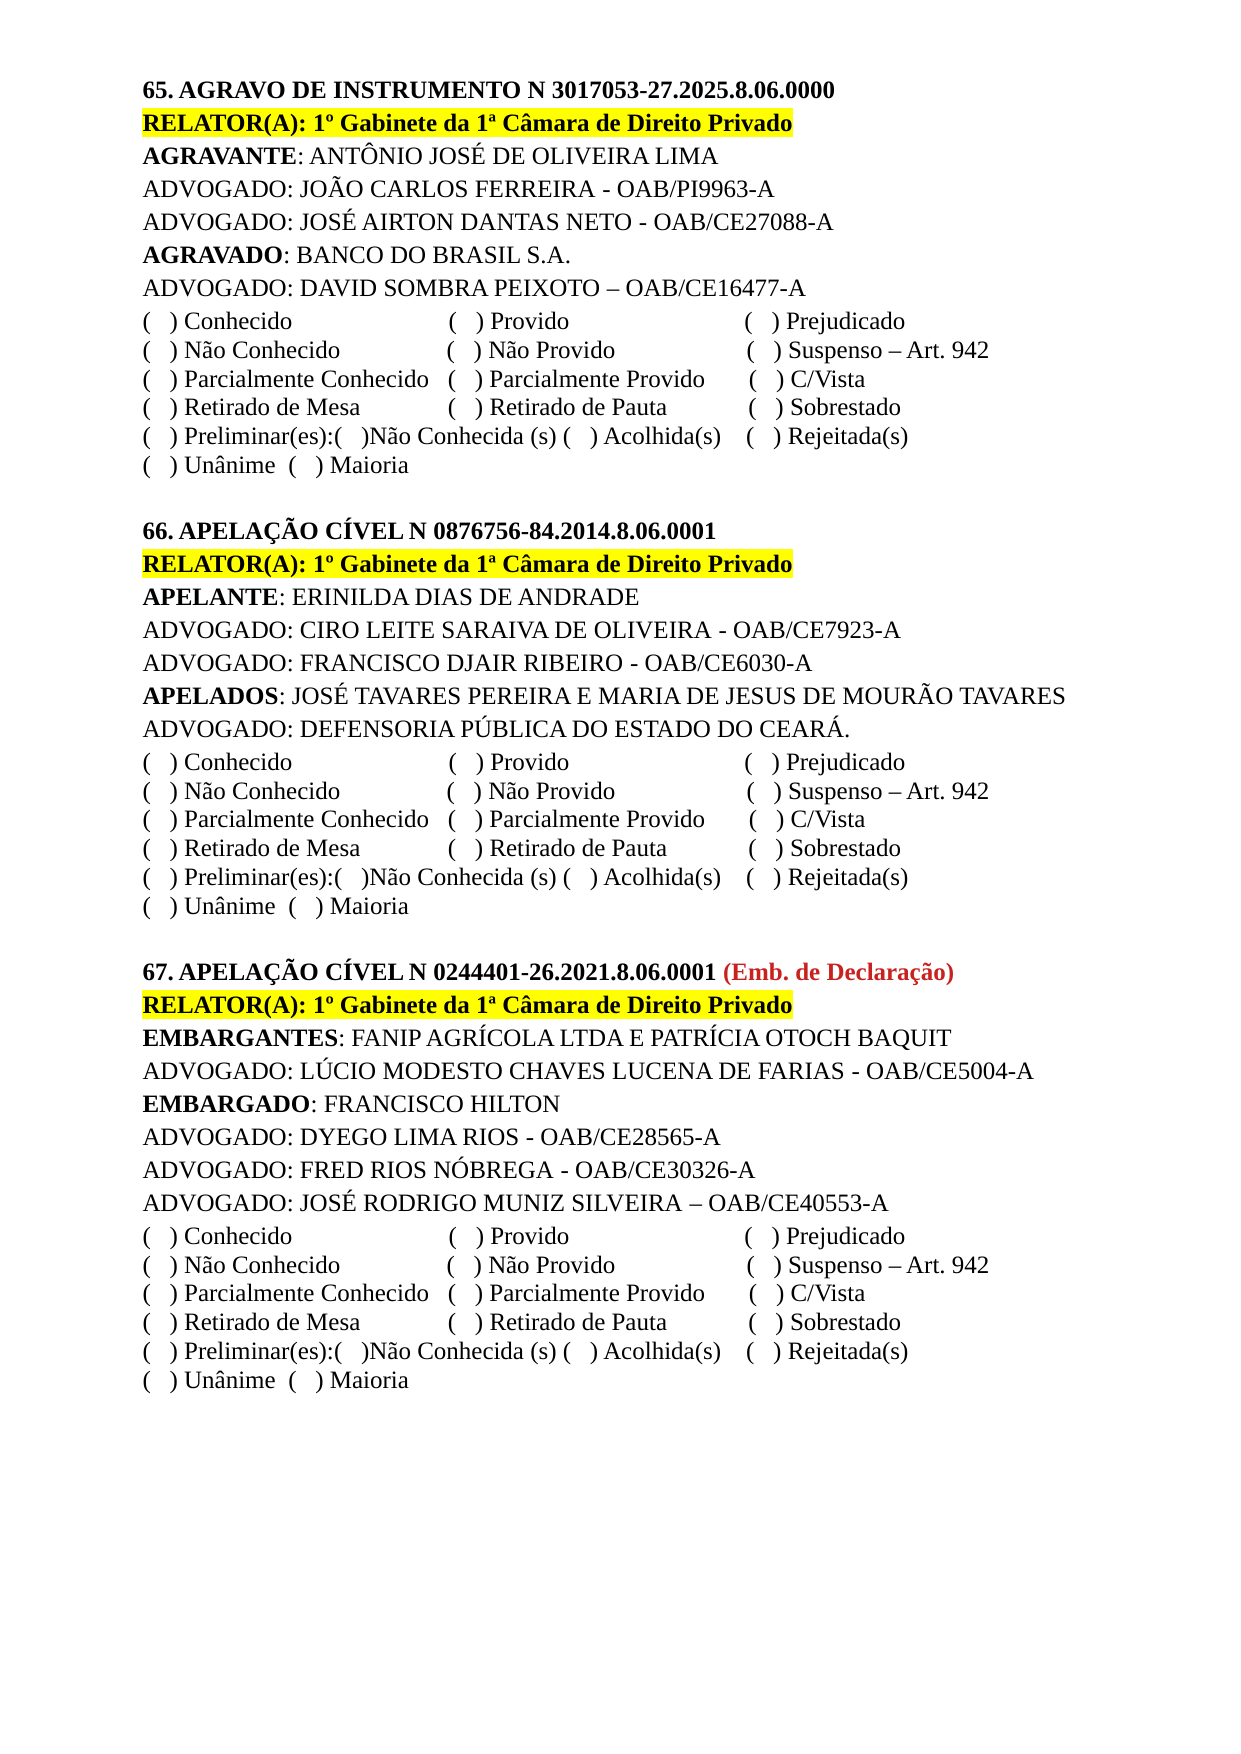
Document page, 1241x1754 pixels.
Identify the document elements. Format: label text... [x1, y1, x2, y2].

text 65. AGRAVO DE INSTRUMENTO N 3017053-27.2025.8.06.0000 RELATOR(A): 1º Gabinete da 1ª Câmara de Direito Privado AGRAVANTE: ANTÔNIO JOSÉ DE OLIVEIRA LIMA ADVOGADO: JOÃO CARLOS FERREIRA - OAB/PI9963-A ADVOGADO: JOSÉ AIRTON DANTAS NETO - OAB/CE27088-A AGRAVADO: BANCO DO BRASIL S.A. ADVOGADO: DAVID SOMBRA PEIXOTO – OAB/CE16477-A [142, 75, 1141, 302]
text ( ) Não Conhecido ( ) Não Provido ( ) Suspenso – Art. 942 [142, 1250, 1158, 1278]
text ( ) Retirado de Mesa ( ) Retirado de Pauta ( ) Sobrestado [142, 392, 1158, 421]
text ( ) Preliminar(es):( )Não Conhecida (s) ( ) Acolhida(s) ( ) Rejeitada(s) [142, 862, 1158, 891]
text ADVOGADO: DEFENSORIA PÚBLICA DO ESTADO DO CEARÁ. [142, 714, 1141, 743]
text ( ) Unânime ( ) Maioria 67. APELAÇÃO CÍVEL N 0244401-26.2021.8.06.0001 (Emb. de Declaração) RELATOR(A): 1º Gabinete da 1ª Câmara de Direito Privado EMBARGANTES: FANIP AGRÍCOLA LTDA E PATRÍCIA OTOCH BAQUIT ADVOGADO: LÚCIO MODESTO CHAVES LUCENA DE FARIAS - OAB/CE5004-A EMBARGADO: FRANCISCO HILTON ADVOGADO: DYEGO LIMA RIOS - OAB/CE28565-A ADVOGADO: FRED RIOS NÓBREGA - OAB/CE30326-A ADVOGADO: JOSÉ RODRIGO MUNIZ SILVEIRA – OAB/CE40553-A [142, 891, 1141, 1217]
text ( ) Parcialmente Conhecido ( ) Parcialmente Provido ( ) C/Vista [142, 804, 1158, 833]
text ( ) Não Conhecido ( ) Não Provido ( ) Suspenso – Art. 942 [142, 776, 1158, 804]
text ( ) Parcialmente Conhecido ( ) Parcialmente Provido ( ) C/Vista [142, 364, 1158, 392]
text ( ) Retirado de Mesa ( ) Retirado de Pauta ( ) Sobrestado [142, 833, 1158, 862]
text ( ) Retirado de Mesa ( ) Retirado de Pauta ( ) Sobrestado [142, 1307, 1158, 1336]
text ( ) Preliminar(es):( )Não Conhecida (s) ( ) Acolhida(s) ( ) Rejeitada(s) [142, 421, 1158, 450]
text ( ) Conhecido ( ) Provido ( ) Prejudicado [142, 747, 1141, 776]
text ( ) Unânime ( ) Maioria [142, 1365, 1141, 1459]
text ( ) Não Conhecido ( ) Não Provido ( ) Suspenso – Art. 942 [142, 335, 1158, 364]
text ( ) Parcialmente Conhecido ( ) Parcialmente Provido ( ) C/Vista [142, 1278, 1158, 1307]
text ( ) Unânime ( ) Maioria 66. APELAÇÃO CÍVEL N 0876756-84.2014.8.06.0001 RELATOR(A): 1º Gabinete da 1ª Câmara de Direito Privado APELANTE: ERINILDA DIAS DE ANDRADE ADVOGADO: CIRO LEITE SARAIVA DE OLIVEIRA - OAB/CE7923-A ADVOGADO: FRANCISCO DJAIR RIBEIRO - OAB/CE6030-A APELADOS: JOSÉ TAVARES PEREIRA E MARIA DE JESUS DE MOURÃO TAVARES [142, 450, 1141, 710]
text ( ) Conhecido ( ) Provido ( ) Prejudicado [142, 306, 1141, 335]
text ( ) Conhecido ( ) Provido ( ) Prejudicado [142, 1221, 1141, 1250]
text ( ) Preliminar(es):( )Não Conhecida (s) ( ) Acolhida(s) ( ) Rejeitada(s) [142, 1336, 1158, 1365]
